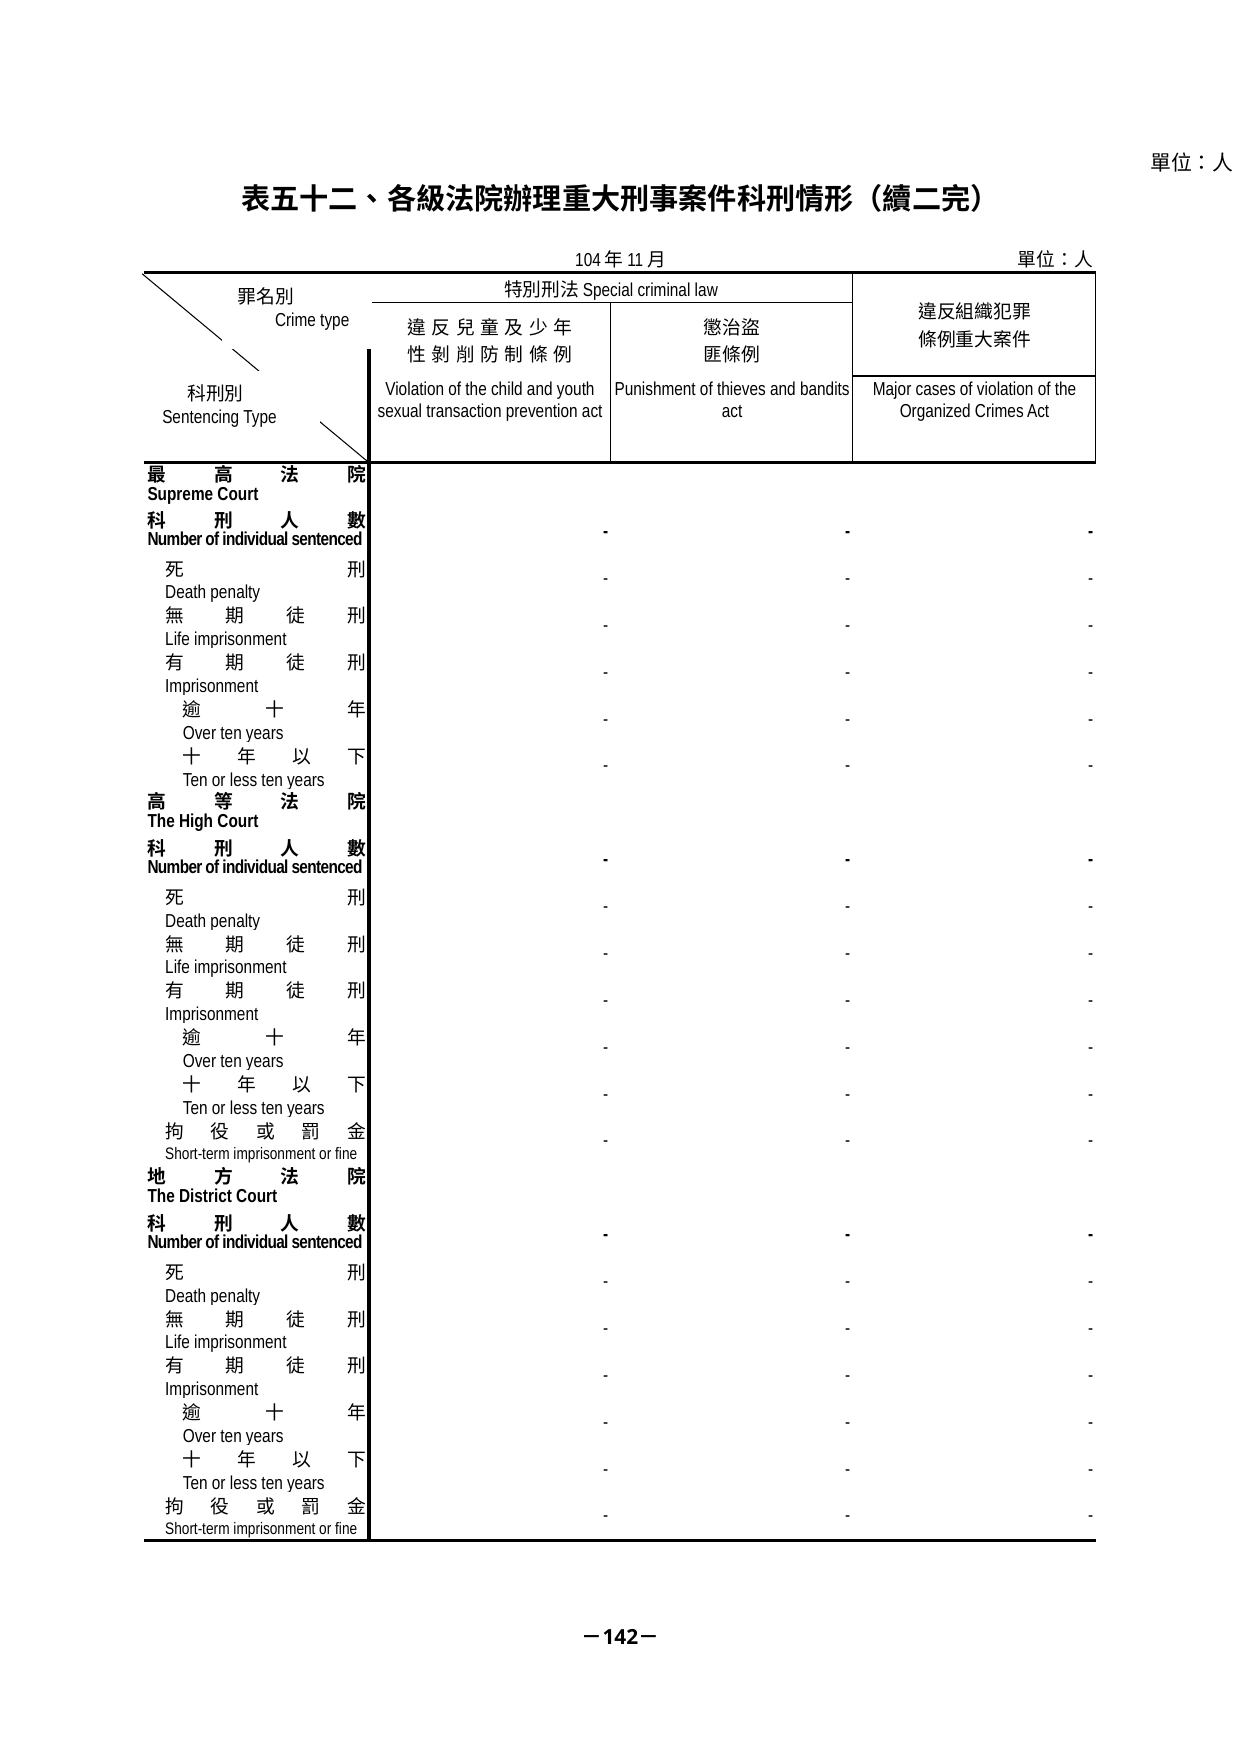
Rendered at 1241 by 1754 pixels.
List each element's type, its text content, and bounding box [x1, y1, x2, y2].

table_cell - [371, 976, 611, 1023]
table_cell - [371, 883, 611, 929]
table_cell 十年以下 Ten or less ten years [144, 742, 367, 789]
table_cell - [853, 508, 1096, 554]
table_cell 有期徒刑 Imprisonment [144, 1351, 367, 1398]
table_cell - [611, 1211, 853, 1257]
table_cell [611, 1164, 853, 1211]
table_cell 高等法院 The High Court [144, 789, 367, 836]
table_cell - [853, 1492, 1096, 1539]
table_header 特別刑法Special criminal law [372, 274, 852, 302]
table_cell [853, 1164, 1096, 1211]
table_cell - [611, 601, 853, 648]
table_cell 最高法院 Supreme Court [144, 464, 367, 507]
table_cell - [611, 929, 853, 976]
text [1150, 139, 1240, 146]
table_cell [371, 789, 611, 836]
table_cell 科刑人數 Number of individual sentenced [144, 836, 367, 882]
table_cell - [611, 508, 853, 554]
table_cell - [611, 1117, 853, 1164]
table_cell 逾十年 Over ten years [144, 1398, 367, 1445]
table_cell - [853, 836, 1096, 882]
table_cell [611, 464, 853, 507]
table_cell - [611, 976, 853, 1023]
table_cell - [853, 1070, 1096, 1117]
table_cell - [611, 554, 853, 601]
table_cell - [611, 1351, 853, 1398]
table_cell [371, 464, 611, 507]
table_cell - [853, 1211, 1096, 1257]
table_cell - [853, 1304, 1096, 1351]
table_cell 無期徒刑 Life imprisonment [144, 601, 367, 648]
table_cell - [853, 1445, 1096, 1492]
table_cell 死刑 Death penalty [144, 554, 367, 601]
table_cell 有期徒刑 Imprisonment [144, 976, 367, 1023]
table_cell - [371, 1398, 611, 1445]
table_cell 有期徒刑 Imprisonment [144, 648, 367, 695]
table_cell - [371, 695, 611, 742]
table_cell - [853, 883, 1096, 929]
table_cell Punishment of thieves and bandits act [611, 375, 852, 458]
table_cell - [371, 508, 611, 554]
table_cell - [371, 929, 611, 976]
table_cell - [611, 1258, 853, 1304]
table_cell 科刑人數 Number of individual sentenced [144, 1211, 367, 1257]
table_cell - [371, 836, 611, 882]
text [1150, 171, 1240, 179]
table_cell - [853, 1117, 1096, 1164]
text 單位：人 [1150, 146, 1240, 171]
table_cell - [611, 1304, 853, 1351]
table_cell - [853, 742, 1096, 789]
table_cell - [853, 929, 1096, 976]
table_cell - [611, 1445, 853, 1492]
table_cell 無期徒刑 Life imprisonment [144, 929, 367, 976]
table_cell - [371, 1351, 611, 1398]
table_cell - [371, 1070, 611, 1117]
table_cell - [611, 648, 853, 695]
table_cell 科刑人數 Number of individual sentenced [144, 508, 367, 554]
table_cell 死刑 Death penalty [144, 1258, 367, 1304]
table_cell - [371, 1445, 611, 1492]
table_cell - [853, 554, 1096, 601]
table_cell - [853, 1023, 1096, 1070]
table_cell - [371, 601, 611, 648]
table_cell 逾十年 Over ten years [144, 695, 367, 742]
table_cell - [611, 836, 853, 882]
table_cell 地方法院 The District Court [144, 1164, 367, 1211]
table_cell Violation of the child and youth sexual transaction prevention act [371, 375, 610, 458]
table_cell - [611, 742, 853, 789]
table_cell 十年以下 Ten or less ten years [144, 1445, 367, 1492]
table_cell 逾十年 Over ten years [144, 1023, 367, 1070]
table_cell 懲治盜 匪條例 [611, 303, 852, 375]
table_cell [371, 1164, 611, 1211]
table_cell - [371, 554, 611, 601]
table_cell - [853, 1351, 1096, 1398]
table_cell [853, 464, 1096, 507]
table_cell - [611, 1398, 853, 1445]
table_cell - [371, 1211, 611, 1257]
text 104年11月 單位：人 [148, 250, 1092, 271]
table_cell 死刑 Death penalty [144, 883, 367, 929]
table_cell Major cases of violation of the Organized Crimes Act [853, 377, 1095, 458]
table_cell - [611, 1023, 853, 1070]
table_cell - [611, 1492, 853, 1539]
table_cell [611, 789, 853, 836]
table_cell 拘役或罰金 Short-term imprisonment or fine [144, 1492, 367, 1539]
table_cell 違反兒童及少年 性剝削防制條例 [371, 303, 610, 375]
table_cell - [611, 1070, 853, 1117]
text 表五十二、各級法院辦理重大刑事案件科刑情形（續二完） [148, 183, 1092, 216]
table_cell - [371, 1023, 611, 1070]
table_cell - [611, 883, 853, 929]
table_cell [853, 789, 1096, 836]
table_cell - [853, 1398, 1096, 1445]
table_cell - [371, 742, 611, 789]
table_cell - [371, 648, 611, 695]
table_header 違反組織犯罪 條例重大案件 [853, 274, 1095, 375]
table_cell - [371, 1117, 611, 1164]
table_cell - [853, 601, 1096, 648]
table_cell - [853, 695, 1096, 742]
table_cell - [371, 1304, 611, 1351]
table_cell 無期徒刑 Life imprisonment [144, 1304, 367, 1351]
table_cell - [371, 1258, 611, 1304]
table_cell - [853, 1258, 1096, 1304]
table_cell 拘役或罰金 Short-term imprisonment or fine [144, 1117, 367, 1164]
table_cell - [611, 695, 853, 742]
table_header [144, 274, 372, 461]
table_cell - [371, 1492, 611, 1539]
table_cell 十年以下 Ten or less ten years [144, 1070, 367, 1117]
table_cell - [853, 976, 1096, 1023]
table_cell - [853, 648, 1096, 695]
